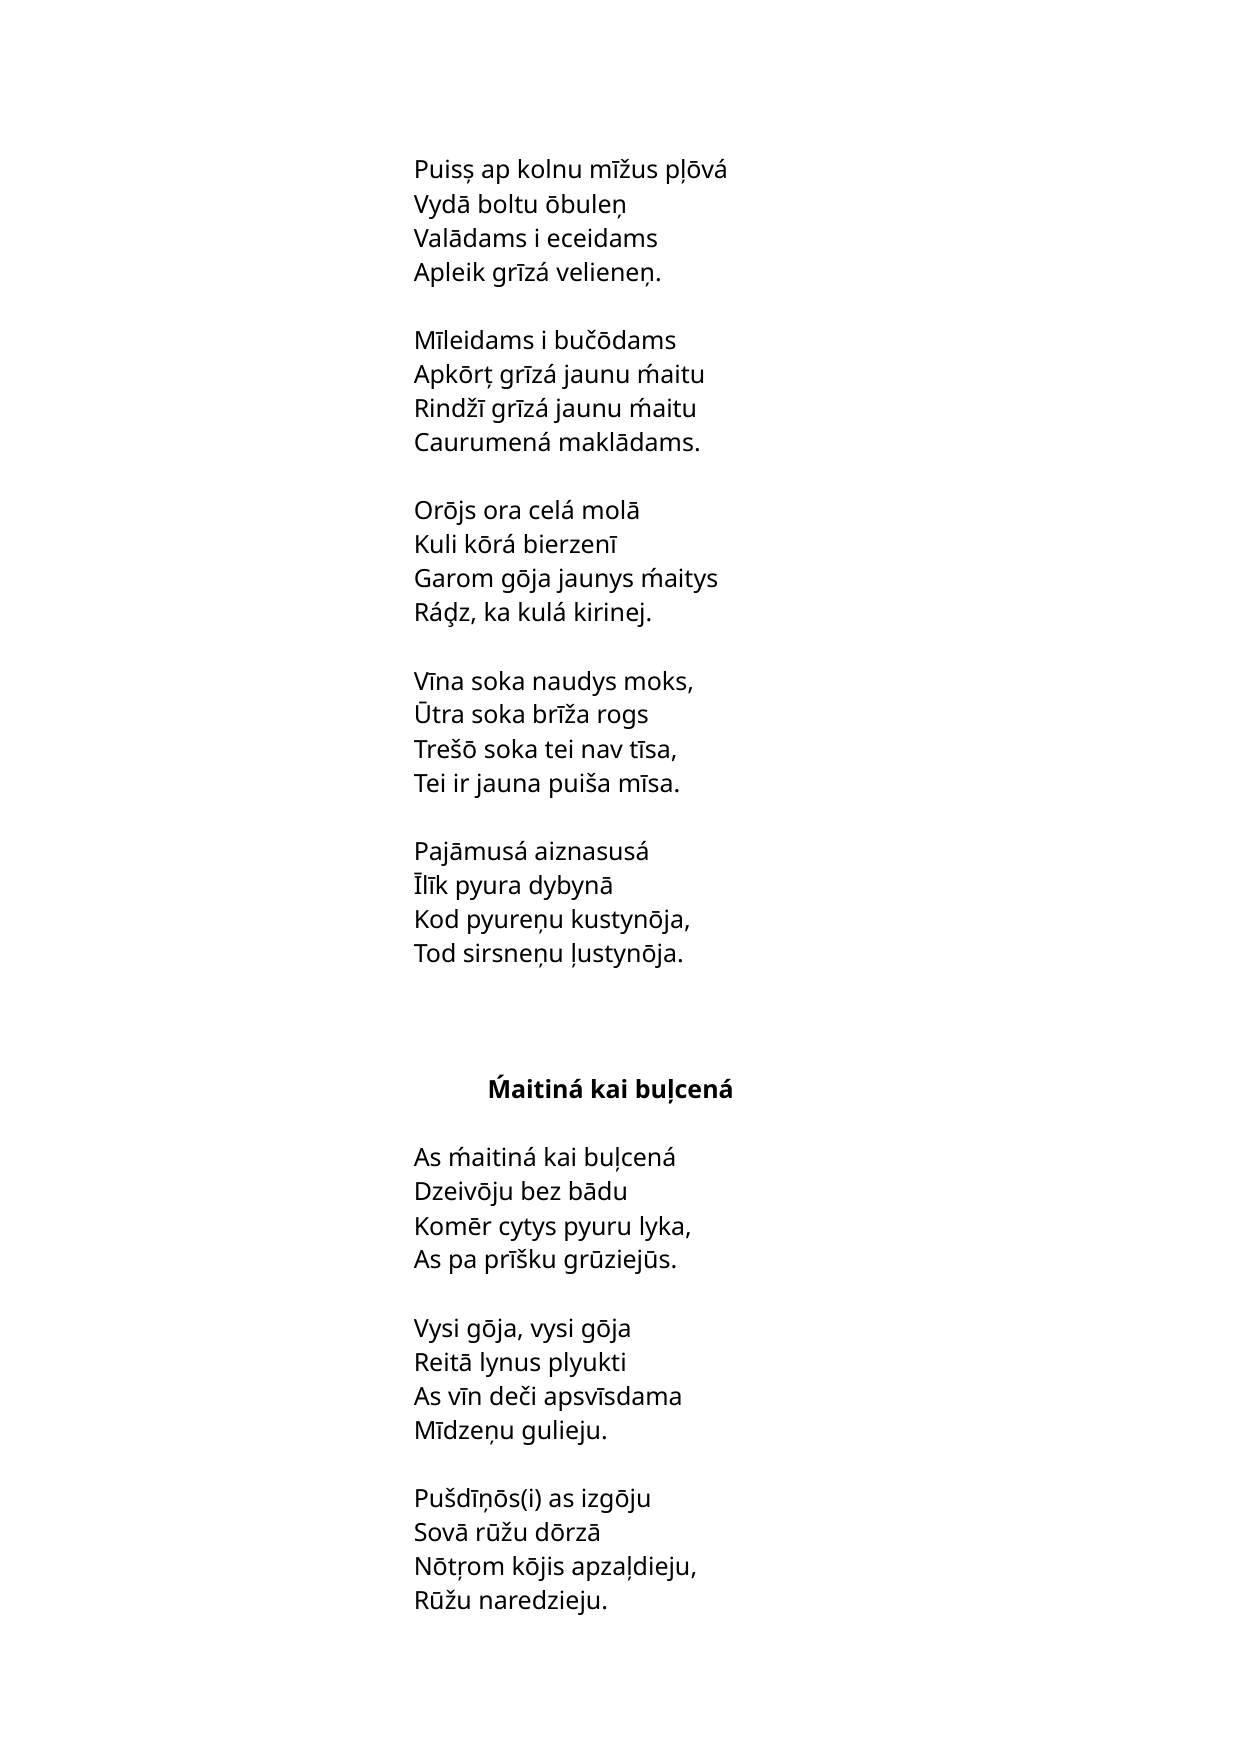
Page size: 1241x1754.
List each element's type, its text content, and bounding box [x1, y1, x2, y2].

text Trešō soka tei nav tīsa, [413, 731, 1122, 765]
text Īlīk pyura dybynā [413, 867, 1122, 902]
text Vydā boltu ōbuleņ [413, 186, 1122, 220]
text Sovā rūžu dōrzā [413, 1515, 1122, 1549]
text Garom gōja jaunys ḿaitys [413, 561, 1122, 595]
text Rūžu naredzieju. [413, 1583, 1122, 1617]
text As pa prīšku grūziejūs. [413, 1242, 1122, 1276]
text As ḿaitiná kai buļcená [413, 1140, 1122, 1174]
text Mīleidams i bučōdams [413, 322, 1122, 357]
text Kuli kōrá bierzenī [413, 527, 1122, 561]
text Mīdzeņu gulieju. [413, 1412, 1122, 1447]
text Vysi gōja, vysi gōja [413, 1310, 1122, 1344]
text Pajāmusá aiznasusá [413, 833, 1122, 867]
text Orōjs ora celá molā [413, 493, 1122, 527]
text Apleik grīzá velieneņ. [413, 254, 1122, 288]
text Puisș ap kolnu mīžus pļōvá [413, 152, 1122, 186]
text Rindžī grīzá jaunu ḿaitu [413, 391, 1122, 425]
text Ḿaitiná kai buļcená [413, 1072, 1122, 1106]
text Apkōrț grīzá jaunu ḿaitu [413, 357, 1122, 391]
text Valādams i eceidams [413, 220, 1122, 254]
text Caurumená maklādams. [413, 425, 1122, 459]
text Reitā lynus plyukti [413, 1344, 1122, 1378]
text Komēr cytys pyuru lyka, [413, 1208, 1122, 1242]
text Ūtra soka brīža rogs [413, 697, 1122, 731]
text As vīn deči apsvīsdama [413, 1378, 1122, 1412]
text Tei ir jauna puiša mīsa. [413, 765, 1122, 799]
text Pušdīņōs(i) as izgōju [413, 1481, 1122, 1515]
text Dzeivōju bez bādu [413, 1174, 1122, 1208]
text Ráḑz, ka kulá kirinej. [413, 595, 1122, 629]
text Tod sirsneņu ļustynōja. [413, 936, 1122, 970]
text Nōtŗom kōjis apzaļdieju, [413, 1549, 1122, 1583]
text Kod pyureņu kustynōja, [413, 902, 1122, 936]
text Vīna soka naudys moks, [413, 663, 1122, 697]
